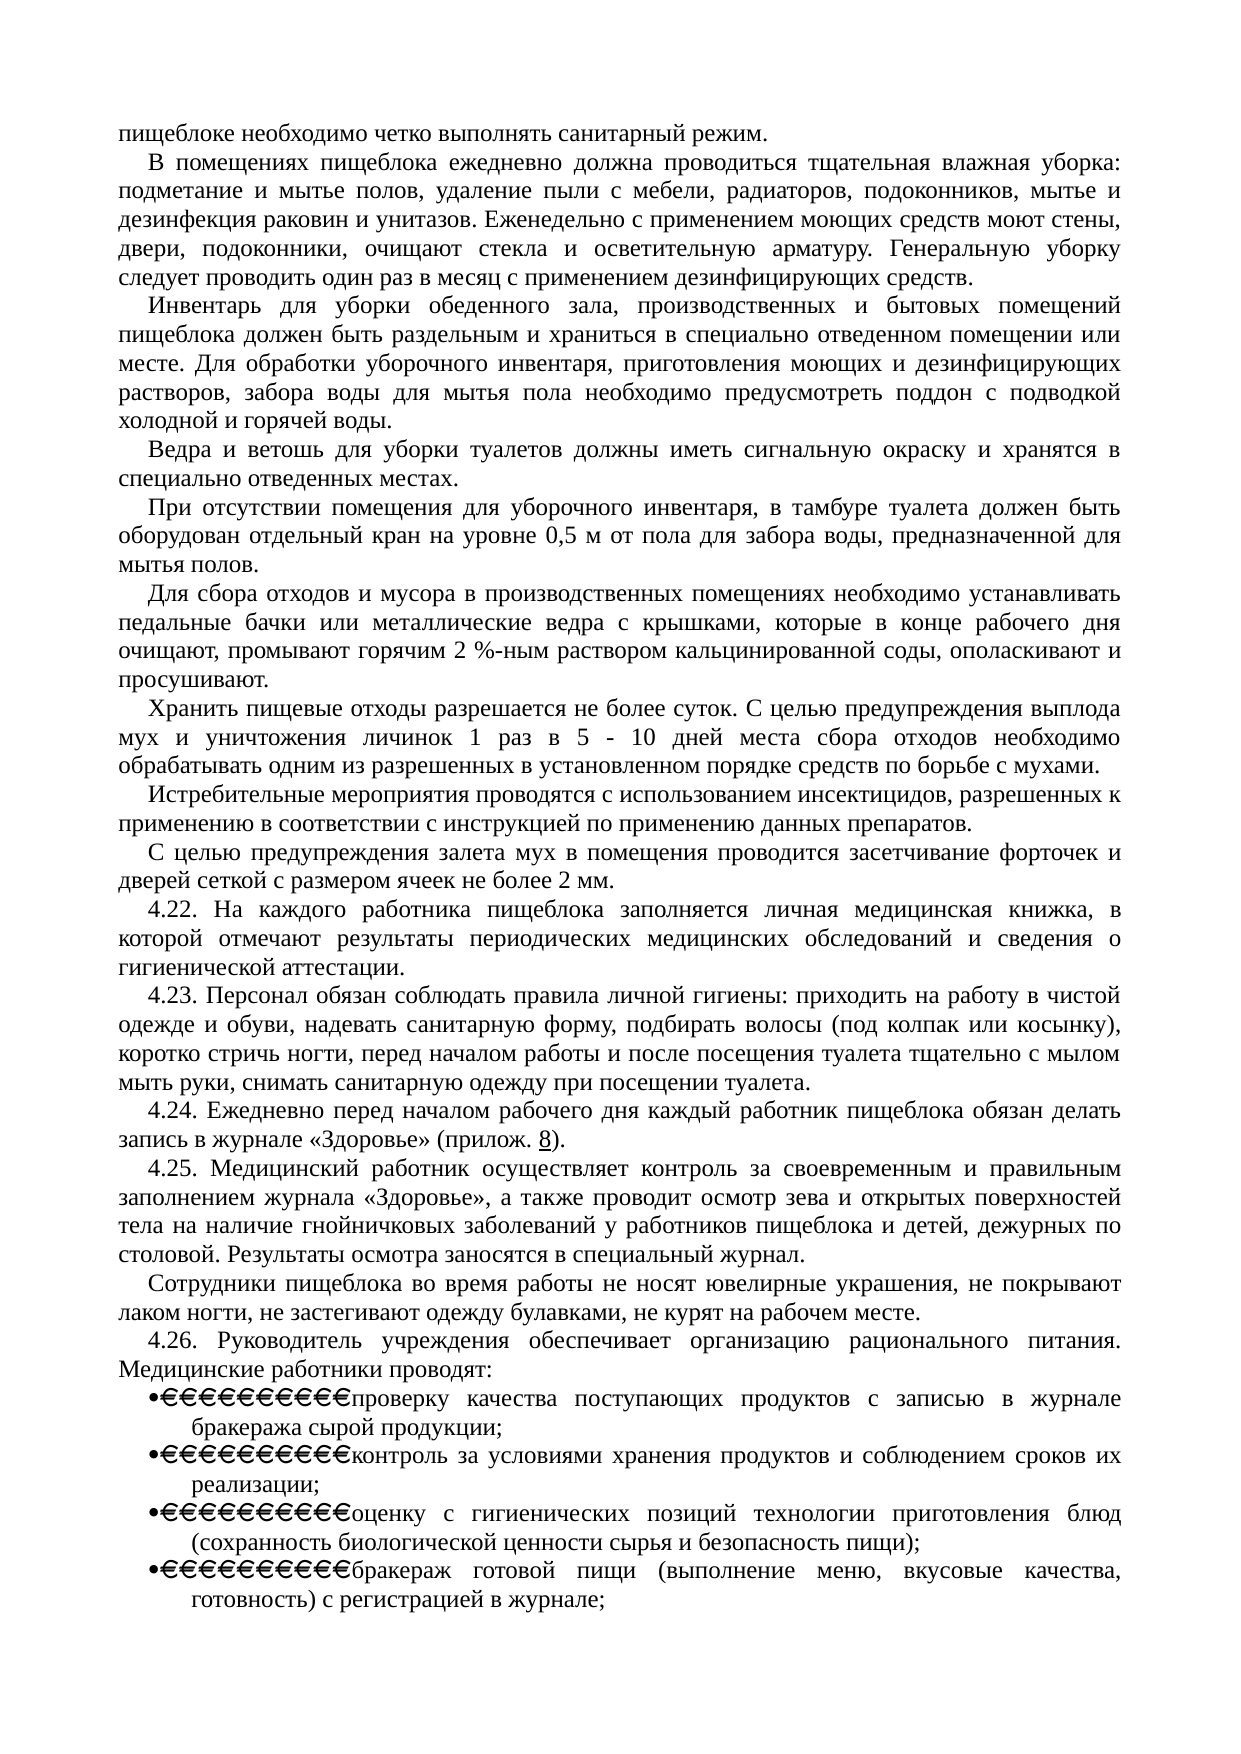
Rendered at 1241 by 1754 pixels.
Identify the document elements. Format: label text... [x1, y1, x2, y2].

text 4.22. На каждого работника пищеблока заполняется личная медицинская книжка, в которой отмечают результаты периодических медицинских обследований и сведения о гигиенической аттестации. [118, 894, 1122, 981]
text · проверку качества поступающих продуктов с записью в журнале бракеража сырой продукции; [149, 1383, 1122, 1441]
text Сотрудники пищеблока во время работы не носят ювелирные украшения, не покрывают лаком ногти, не застегивают одежду булавками, не курят на рабочем месте. [118, 1268, 1122, 1326]
text 4.24. Ежедневно перед началом рабочего дня каждый работник пищеблока обязан делать запись в журнале «Здоровье» (прилож. 8). [118, 1096, 1122, 1153]
text 4.26. Руководитель учреждения обеспечивает организацию рационального питания. Медицинские работники проводят: [118, 1326, 1122, 1383]
text С целью предупреждения залета мух в помещения проводится засетчивание форточек и дверей сеткой с размером ячеек не более 2 мм. [118, 837, 1122, 894]
text · оценку с гигиенических позиций технологии приготовления блюд (сохранность биологической ценности сырья и безопасность пищи); [149, 1498, 1122, 1556]
text 4.23. Персонал обязан соблюдать правила личной гигиены: приходить на работу в чистой одежде и обуви, надевать санитарную форму, подбирать волосы (под колпак или косынку), коротко стричь ногти, перед началом работы и после посещения туалета тщательно с мылом мыть руки, снимать санитарную одежду при посещении туалета. [118, 981, 1122, 1096]
text · контроль за условиями хранения продуктов и соблюдением сроков их реализации; [149, 1441, 1122, 1498]
text Для сбора отходов и мусора в производственных помещениях необходимо устанавливать педальные бачки или металлические ведра с крышками, которые в конце рабочего дня очищают, промывают горячим 2 %-ным раствором кальцинированной соды, ополаскивают и просушивают. [118, 578, 1122, 693]
text 4.25. Медицинский работник осуществляет контроль за своевременным и правильным заполнением журнала «Здоровье», а также проводит осмотр зева и открытых поверхностей тела на наличие гнойничковых заболеваний у работников пищеблока и детей, дежурных по столовой. Результаты осмотра заносятся в специальный журнал. [118, 1153, 1122, 1268]
text Истребительные мероприятия проводятся с использованием инсектицидов, разрешенных к применению в соответствии с инструкцией по применению данных препаратов. [118, 779, 1122, 837]
text В помещениях пищеблока ежедневно должна проводиться тщательная влажная уборка: подметание и мытье полов, удаление пыли с мебели, радиаторов, подоконников, мытье и дезинфекция раковин и унитазов. Еженедельно с применением моющих средств моют стены, двери, подоконники, очищают стекла и осветительную арматуру. Генеральную уборку следует проводить один раз в месяц с применением дезинфицирующих средств. [118, 147, 1122, 291]
text Инвентарь для уборки обеденного зала, производственных и бытовых помещений пищеблока должен быть раздельным и храниться в специально отведенном помещении или месте. Для обработки уборочного инвентаря, приготовления моющих и дезинфицирующих растворов, забора воды для мытья пола необходимо предусмотреть поддон с подводкой холодной и горячей воды. [118, 291, 1122, 434]
text · бракераж готовой пищи (выполнение меню, вкусовые качества, готовность) с регистрацией в журнале; [149, 1556, 1122, 1613]
text Ведра и ветошь для уборки туалетов должны иметь сигнальную окраску и хранятся в специально отведенных местах. [118, 434, 1122, 492]
text При отсутствии помещения для уборочного инвентаря, в тамбуре туалета должен быть оборудован отдельный кран на уровне 0,5 м от пола для забора воды, предназначенной для мытья полов. [118, 492, 1122, 578]
text пищеблоке необходимо четко выполнять санитарный режим. [118, 118, 1122, 147]
text Хранить пищевые отходы разрешается не более суток. С целью предупреждения выплода мух и уничтожения личинок 1 раз в 5 - 10 дней места сбора отходов необходимо обрабатывать одним из разрешенных в установленном порядке средств по борьбе с мухами. [118, 693, 1122, 779]
